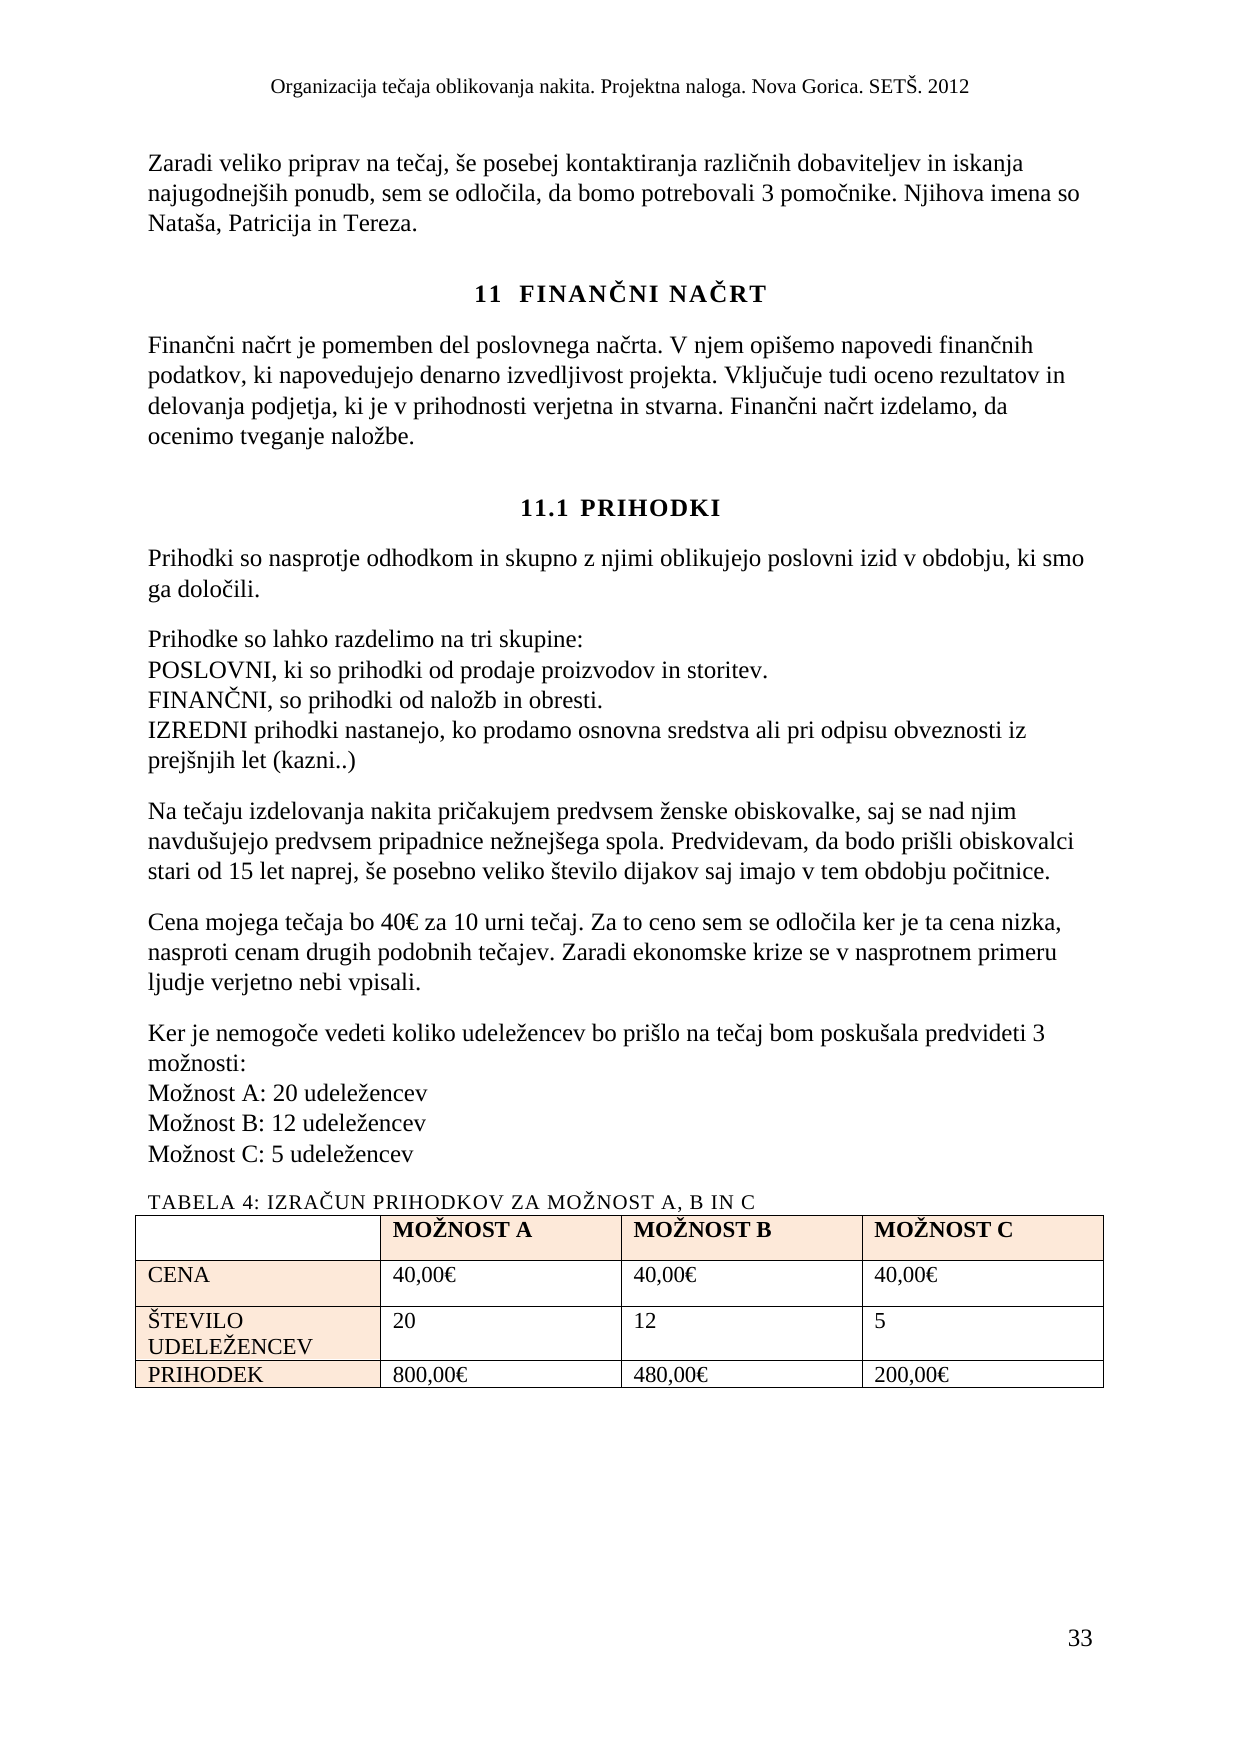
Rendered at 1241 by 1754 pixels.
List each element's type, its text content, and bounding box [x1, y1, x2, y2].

table_header [136, 1216, 380, 1260]
text Tabela 4: Izračun prihodkov za možnost A, B in C [148, 1189, 1093, 1214]
table_cell 200,00€ [863, 1361, 1103, 1387]
table_cell 12 [622, 1307, 862, 1359]
table_cell 5 [863, 1307, 1103, 1359]
text Cena mojega tečaja bo 40€ za 10 urni tečaj. Za to ceno sem se odločila ker je ta cena nizka, nasproti cenam drugih podobnih tečajev. Zaradi ekonomske krize se v nasprotnem primeru ljudje verjetno nebi vpisali. [148, 907, 1093, 996]
table_cell 40,00€ [381, 1261, 621, 1306]
table_header MOŽNOST A [381, 1216, 621, 1260]
table_cell CENA [136, 1261, 380, 1306]
text Prihodki so nasprotje odhodkom in skupno z njimi oblikujejo poslovni izid v obdobju, ki smo ga določili. [148, 543, 1093, 602]
table_cell 20 [381, 1307, 621, 1359]
table_cell PRIHODEK [136, 1361, 380, 1387]
table_header MOŽNOST B [622, 1216, 862, 1260]
text Finančni načrt je pomemben del poslovnega načrta. V njem opišemo napovedi finančnih podatkov, ki napovedujejo denarno izvedljivost projekta. Vključuje tudi oceno rezultatov in delovanja podjetja, ki je v prihodnosti verjetna in stvarna. Finančni načrt izdelamo, da ocenimo tveganje naložbe. [148, 331, 1093, 449]
text Na tečaju izdelovanja nakita pričakujem predvsem ženske obiskovalke, saj se nad njim navdušujejo predvsem pripadnice nežnejšega spola. Predvidevam, da bodo prišli obiskovalci stari od 15 let naprej, še posebno veliko število dijakov saj imajo v tem obdobju počitnice. [148, 796, 1093, 885]
subtitle PRIHODKI [148, 493, 1093, 521]
table_cell ŠTEVILO UDELEŽENCEV [136, 1307, 380, 1359]
subtitle FINANČNI NAČRT [148, 279, 1093, 308]
table_cell 40,00€ [622, 1261, 862, 1306]
text Ker je nemogoče vedeti koliko udeležencev bo prišlo na tečaj bom poskušala predvideti 3 možnosti: Možnost A: 20 udeležencev Možnost B: 12 udeležencev Možnost C: 5 udeležencev [148, 1018, 1093, 1167]
table_cell 40,00€ [863, 1261, 1103, 1306]
table_header MOŽNOST C [863, 1216, 1103, 1260]
text Zaradi veliko priprav na tečaj, še posebej kontaktiranja različnih dobaviteljev in iskanja najugodnejših ponudb, sem se odločila, da bomo potrebovali 3 pomočnike. Njihova imena so Nataša, Patricija in Tereza. [148, 148, 1093, 237]
table_cell 480,00€ [622, 1361, 862, 1387]
table_cell 800,00€ [381, 1361, 621, 1387]
text Prihodke so lahko razdelimo na tri skupine: POSLOVNI, ki so prihodki od prodaje proizvodov in storitev. FINANČNI, so prihodki od naložb in obresti. IZREDNI prihodki nastanejo, ko prodamo osnovna sredstva ali pri odpisu obveznosti iz prejšnjih let (kazni..) [148, 624, 1093, 774]
